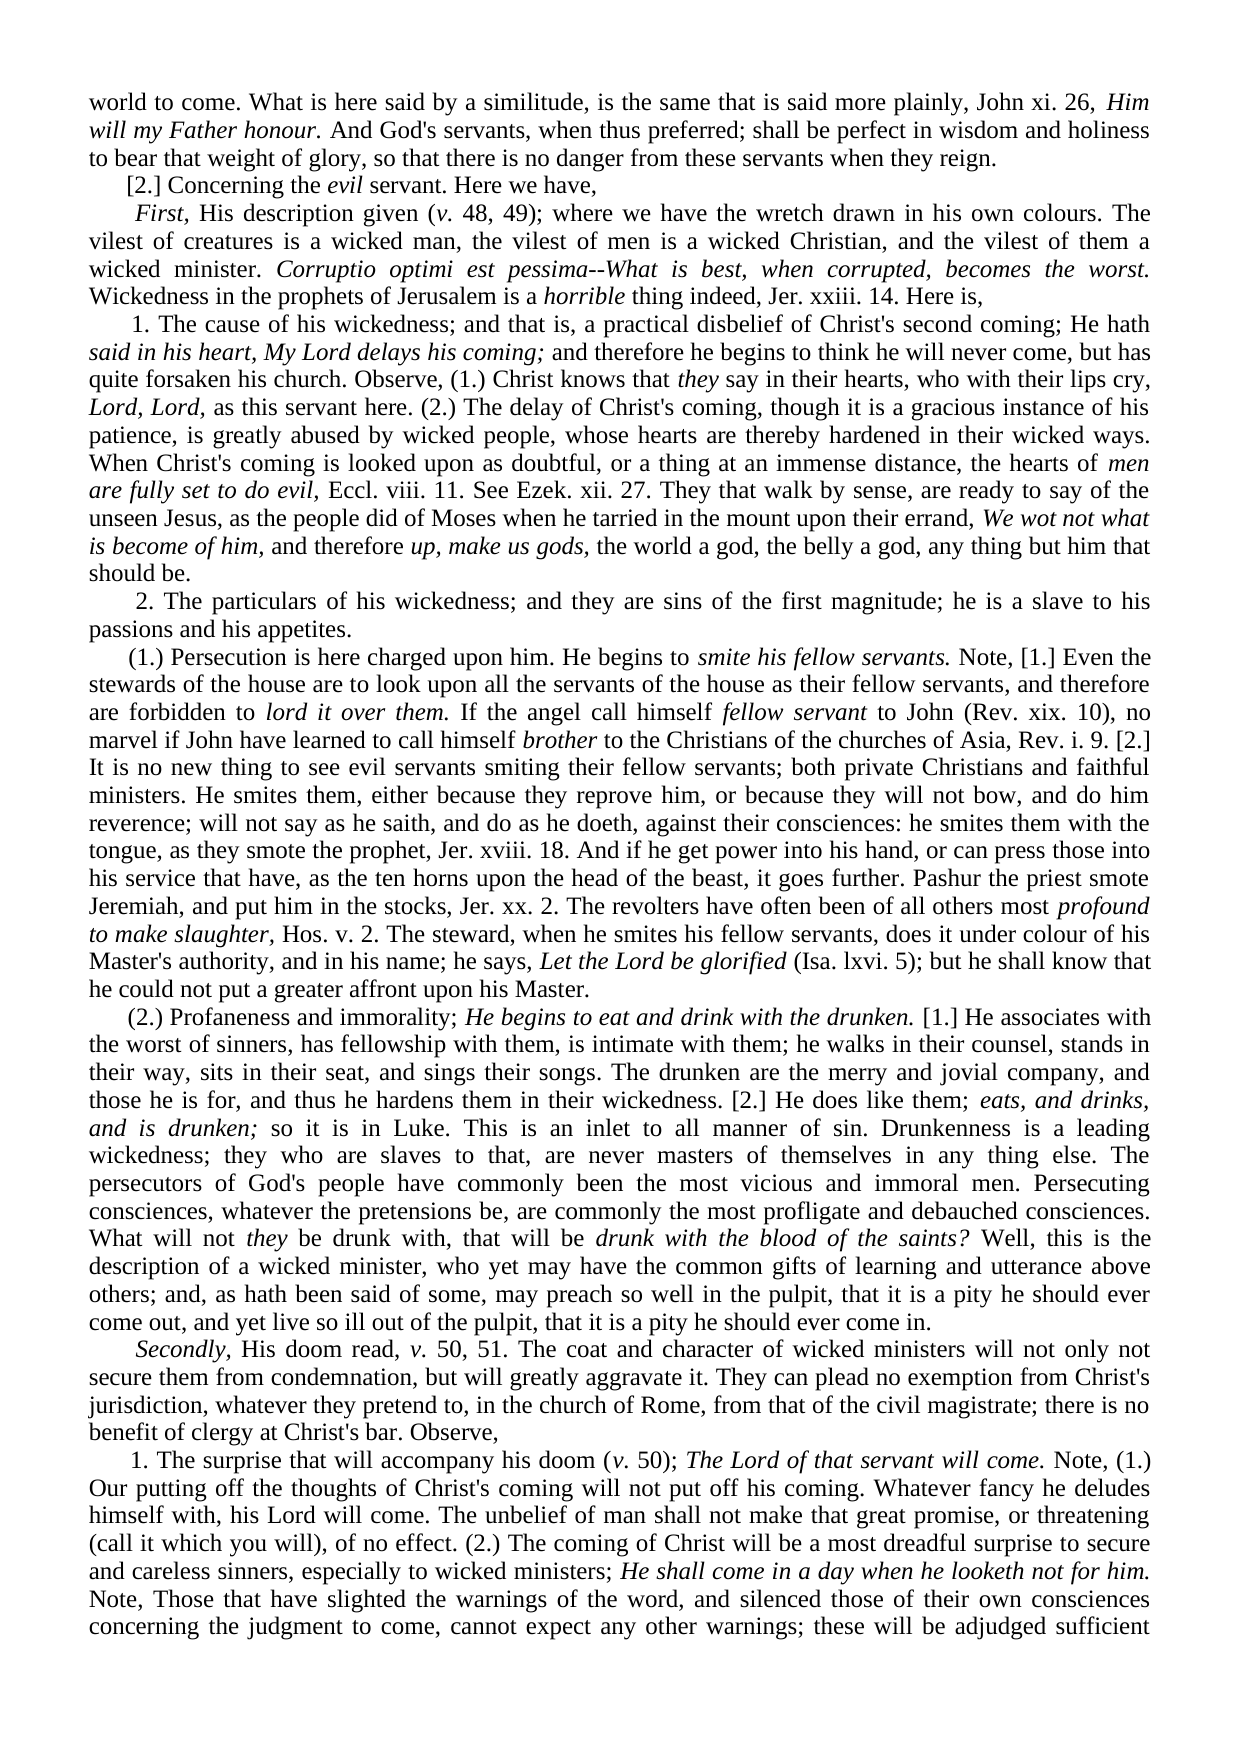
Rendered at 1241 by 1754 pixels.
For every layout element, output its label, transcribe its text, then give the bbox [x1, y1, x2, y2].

text world to come. What is here said by a similitude, is the same that is said more plainly, John xi. 26, Him will my Father honour. And God's servants, when thus preferred; shall be perfect in wisdom and holiness to bear that weight of glory, so that there is no danger from these servants when they reign. [88, 88, 1152, 172]
text 2. The particulars of his wickedness; and they are sins of the first magnitude; he is a slave to his passions and his appetites. [88, 587, 1152, 643]
text [2.] Concerning the evil servant. Here we have, [88, 172, 1152, 199]
text Secondly, His doom read, v. 50, 51. The coat and character of wicked ministers will not only not secure them from condemnation, but will greatly aggravate it. They can plead no exemption from Christ's jurisdiction, whatever they pretend to, in the church of Rome, from that of the civil magistrate; there is no benefit of clergy at Christ's bar. Observe, [88, 1335, 1152, 1446]
text 1. The cause of his wickedness; and that is, a practical disbelief of Christ's second coming; He hath said in his heart, My Lord delays his coming; and therefore he begins to think he will never come, but has quite forsaken his church. Observe, (1.) Christ knows that they say in their hearts, who with their lips cry, Lord, Lord, as this servant here. (2.) The delay of Christ's coming, though it is a gracious instance of his patience, is greatly abused by wicked people, whose hearts are thereby hardened in their wicked ways. When Christ's coming is looked upon as doubtful, or a thing at an immense distance, the hearts of men are fully set to do evil, Eccl. viii. 11. See Ezek. xii. 27. They that walk by sense, are ready to say of the unseen Jesus, as the people did of Moses when he tarried in the mount upon their errand, We wot not what is become of him, and therefore up, make us gods, the world a god, the belly a god, any thing but him that should be. [88, 310, 1152, 587]
text First, His description given (v. 48, 49); where we have the wretch drawn in his own colours. The vilest of creatures is a wicked man, the vilest of men is a wicked Christian, and the vilest of them a wicked minister. Corruptio optimi est pessima--What is best, when corrupted, becomes the worst. Wickedness in the prophets of Jerusalem is a horrible thing indeed, Jer. xxiii. 14. Here is, [88, 199, 1152, 310]
text 1. The surprise that will accompany his doom (v. 50); The Lord of that servant will come. Note, (1.) Our putting off the thoughts of Christ's coming will not put off his coming. Whatever fancy he deludes himself with, his Lord will come. The unbelief of man shall not make that great promise, or threatening (call it which you will), of no effect. (2.) The coming of Christ will be a most dreadful surprise to secure and careless sinners, especially to wicked ministers; He shall come in a day when he looketh not for him. Note, Those that have slighted the warnings of the word, and silenced those of their own consciences concerning the judgment to come, cannot expect any other warnings; these will be adjudged sufficient [88, 1446, 1152, 1640]
text (1.) Persecution is here charged upon him. He begins to smite his fellow servants. Note, [1.] Even the stewards of the house are to look upon all the servants of the house as their fellow servants, and therefore are forbidden to lord it over them. If the angel call himself fellow servant to John (Rev. xix. 10), no marvel if John have learned to call himself brother to the Christians of the churches of Asia, Rev. i. 9. [2.] It is no new thing to see evil servants smiting their fellow servants; both private Christians and faithful ministers. He smites them, either because they reprove him, or because they will not bow, and do him reverence; will not say as he saith, and do as he doeth, against their consciences: he smites them with the tongue, as they smote the prophet, Jer. xviii. 18. And if he get power into his hand, or can press those into his service that have, as the ten horns upon the head of the beast, it goes further. Pashur the priest smote Jeremiah, and put him in the stocks, Jer. xx. 2. The revolters have often been of all others most profound to make slaughter, Hos. v. 2. The steward, when he smites his fellow servants, does it under colour of his Master's authority, and in his name; he says, Let the Lord be glorified (Isa. lxvi. 5); but he shall know that he could not put a greater affront upon his Master. [88, 643, 1152, 1003]
text (2.) Profaneness and immorality; He begins to eat and drink with the drunken. [1.] He associates with the worst of sinners, has fellowship with them, is intimate with them; he walks in their counsel, stands in their way, sits in their seat, and sings their songs. The drunken are the merry and jovial company, and those he is for, and thus he hardens them in their wickedness. [2.] He does like them; eats, and drinks, and is drunken; so it is in Luke. This is an inlet to all manner of sin. Drunkenness is a leading wickedness; they who are slaves to that, are never masters of themselves in any thing else. The persecutors of God's people have commonly been the most vicious and immoral men. Persecuting consciences, whatever the pretensions be, are commonly the most profligate and debauched consciences. What will not they be drunk with, that will be drunk with the blood of the saints? Well, this is the description of a wicked minister, who yet may have the common gifts of learning and utterance above others; and, as hath been said of some, may preach so well in the pulpit, that it is a pity he should ever come out, and yet live so ill out of the pulpit, that it is a pity he should ever come in. [88, 1003, 1152, 1335]
